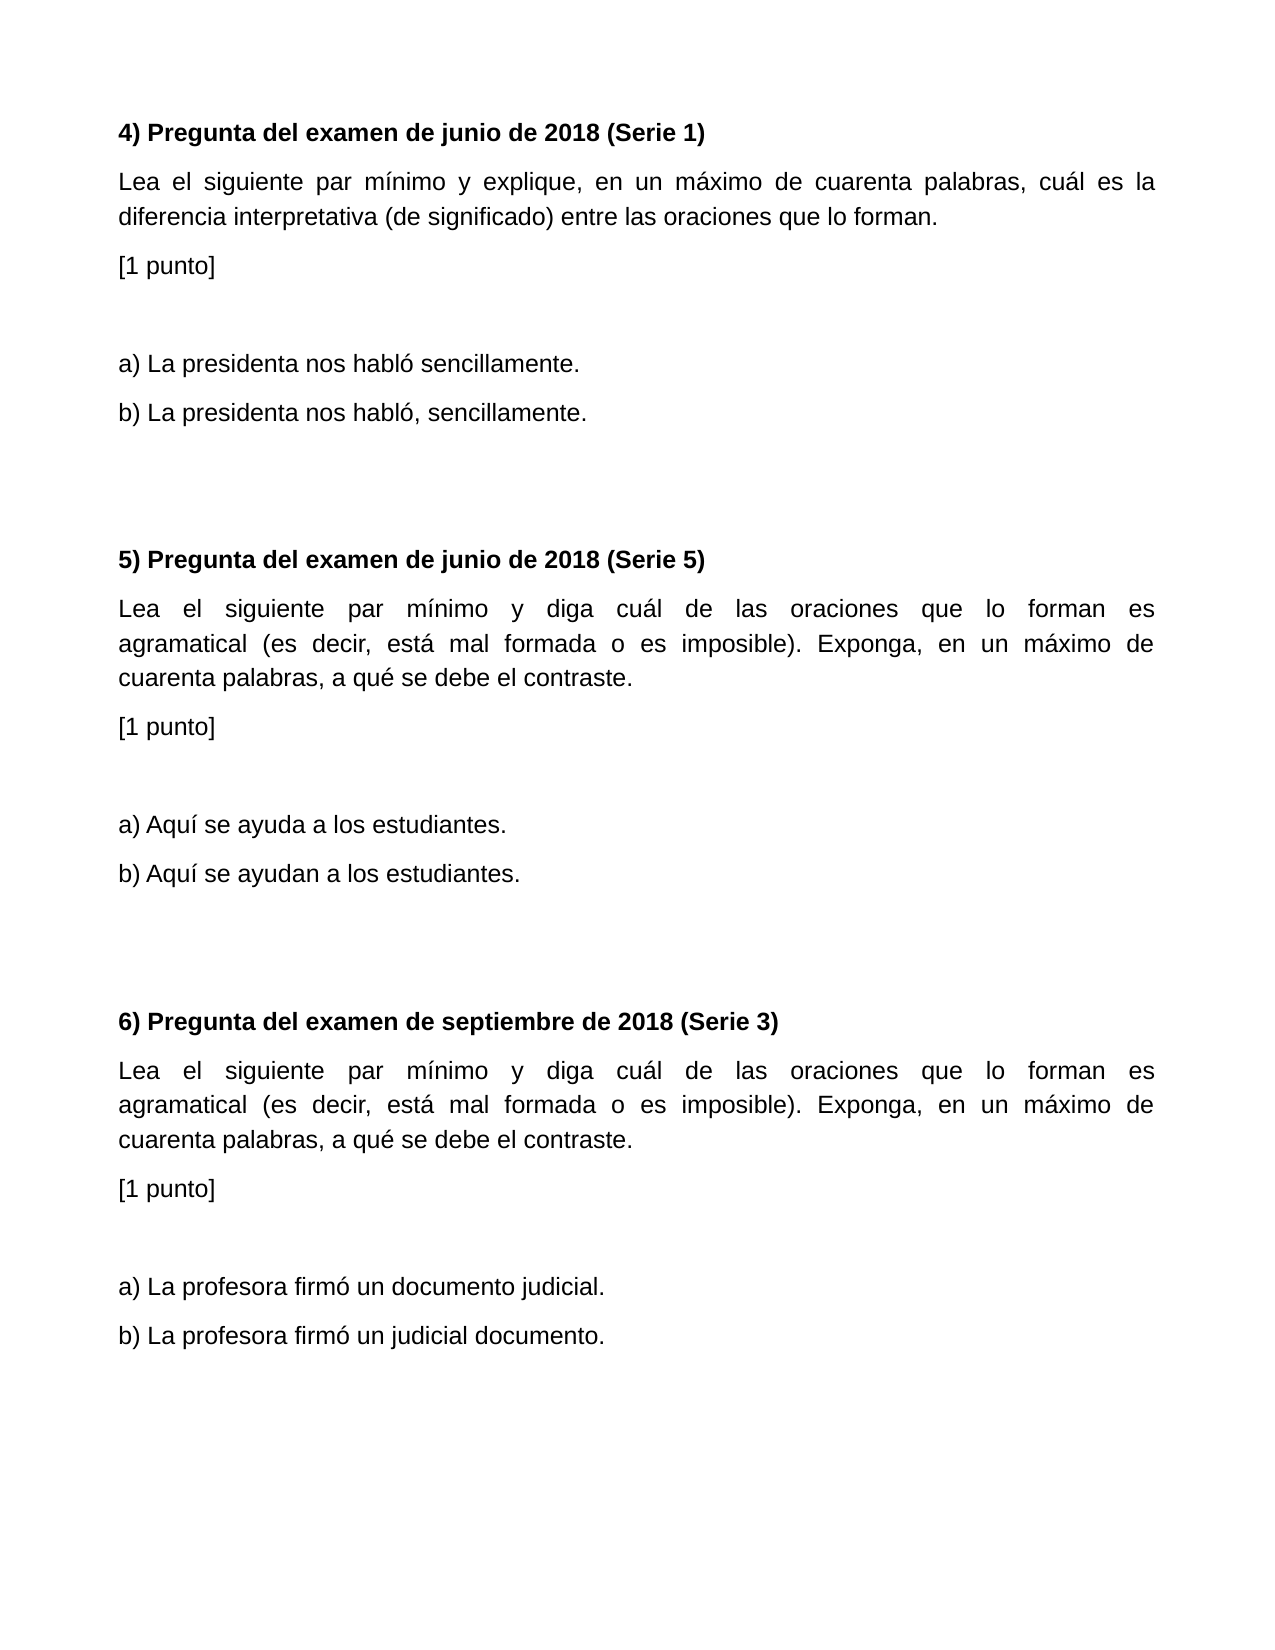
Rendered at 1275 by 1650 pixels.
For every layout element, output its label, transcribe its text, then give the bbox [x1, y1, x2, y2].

text [1 punto] [118, 1174, 1157, 1202]
text a) Aquí se ayuda a los estudiantes. [118, 810, 1157, 839]
text 6) Pregunta del examen de septiembre de 2018 (Serie 3) [118, 1007, 1157, 1035]
text b) La profesora firmó un judicial documento. [118, 1321, 1157, 1349]
text 4) Pregunta del examen de junio de 2018 (Serie 1) [118, 118, 1157, 147]
text Lea el siguiente par mínimo y explique, en un máximo de cuarenta palabras, cuál es la diferencia interpretativa (de significado) entre las oraciones que lo forman. [118, 167, 1157, 230]
text [1 punto] [118, 251, 1157, 279]
text a) La profesora firmó un documento judicial. [118, 1272, 1157, 1301]
text Lea el siguiente par mínimo y diga cuál de las oraciones que lo forman es agramatical (es decir, está mal formada o es imposible). Exponga, en un máximo de cuarenta palabras, a qué se debe el contraste. [118, 1056, 1157, 1153]
text [1 punto] [118, 712, 1157, 741]
text b) La presidenta nos habló, sencillamente. [118, 398, 1157, 427]
text 5) Pregunta del examen de junio de 2018 (Serie 5) [118, 545, 1157, 574]
text Lea el siguiente par mínimo y diga cuál de las oraciones que lo forman es agramatical (es decir, está mal formada o es imposible). Exponga, en un máximo de cuarenta palabras, a qué se debe el contraste. [118, 594, 1157, 692]
text b) Aquí se ayudan a los estudiantes. [118, 859, 1157, 888]
text a) La presidenta nos habló sencillamente. [118, 349, 1157, 378]
